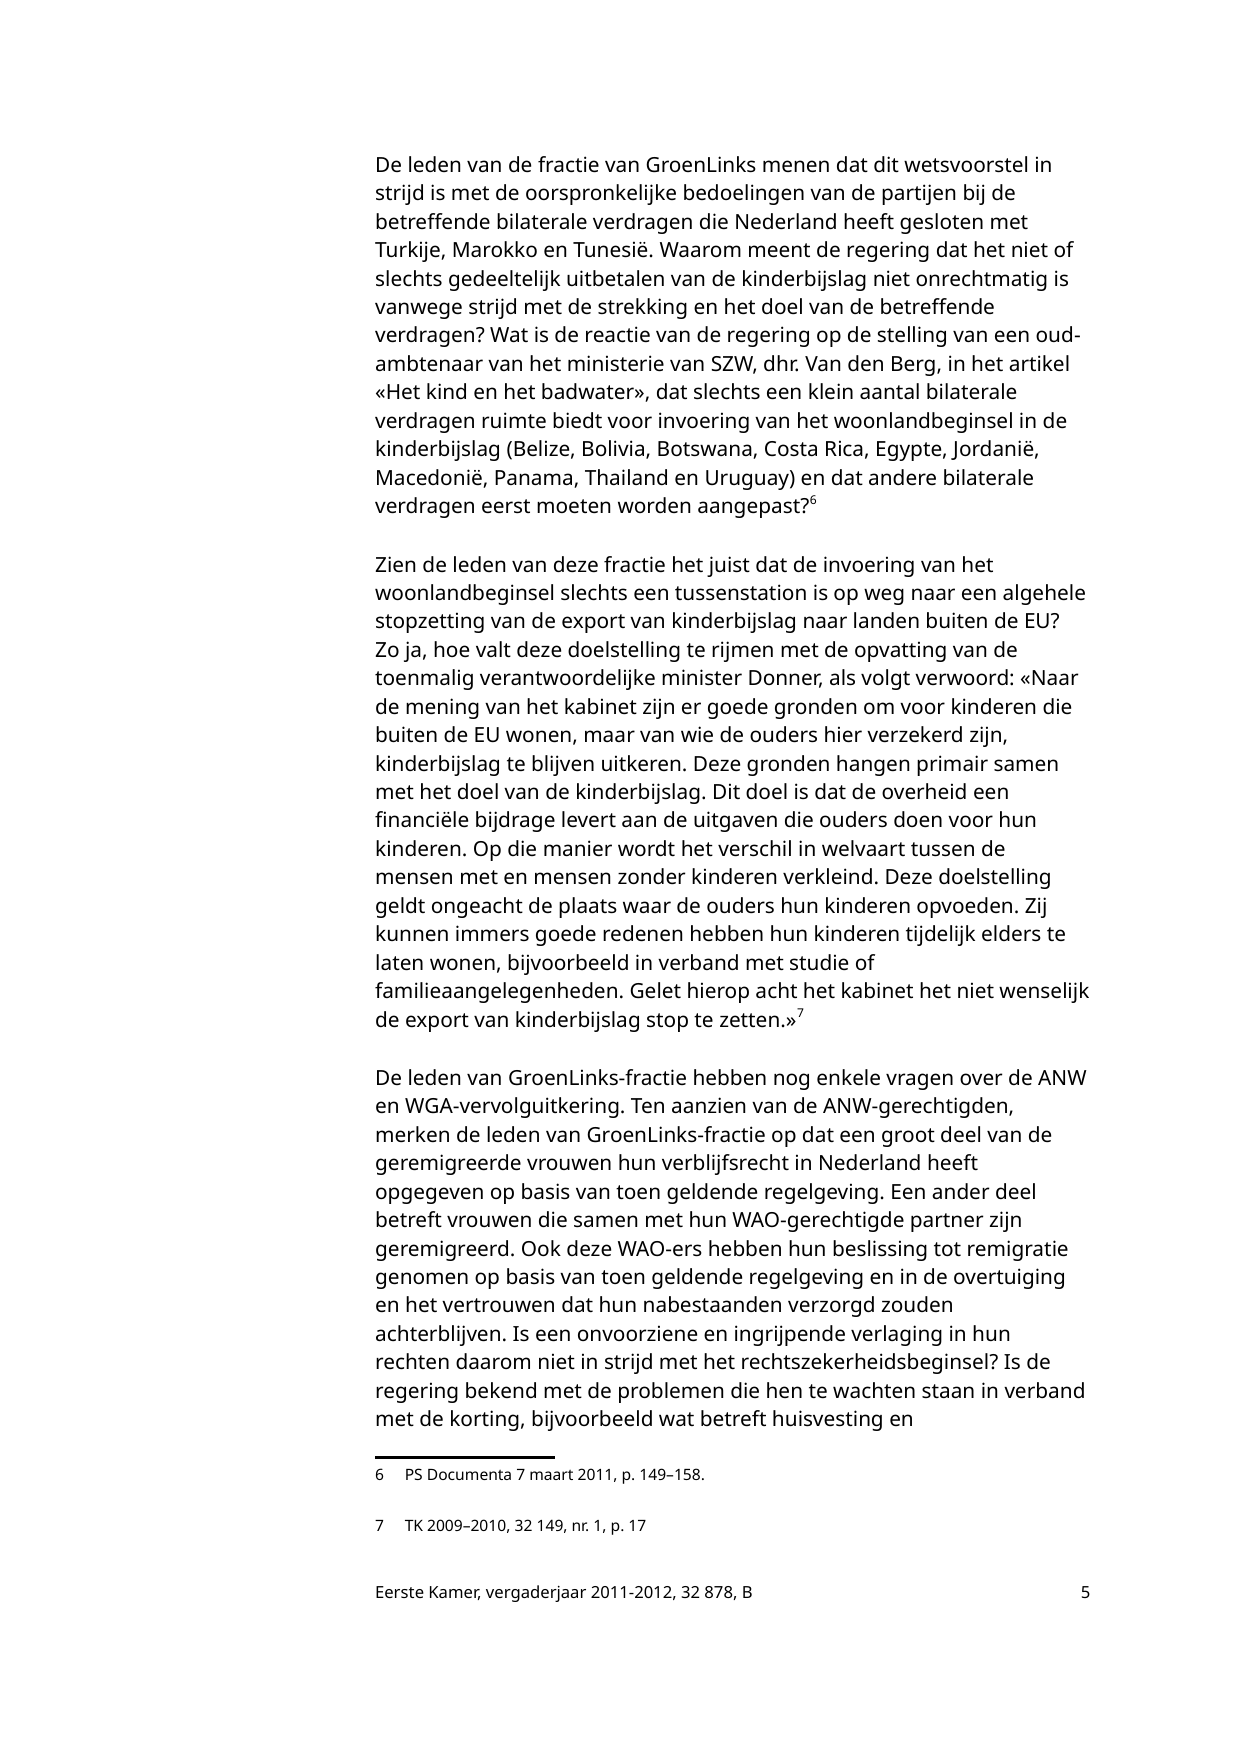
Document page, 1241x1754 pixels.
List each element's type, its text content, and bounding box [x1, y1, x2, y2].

text PS Documenta 7 maart 2011, p. 149–158. [375, 1449, 1090, 1478]
text TK 2009–2010, 32 149, nr. 1, p. 17 [375, 1508, 1090, 1536]
text Zien de leden van deze fractie het juist dat de invoering van het woonlandbeginsel slechts een tussenstation is op weg naar een algehele stopzetting van de export van kinderbijslag naar landen buiten de EU? Zo ja, hoe valt deze doelstelling te rijmen met de opvatting van de toenmalig verantwoordelijke minister Donner, als volgt verwoord: «Naar de mening van het kabinet zijn er goede gronden om voor kinderen die buiten de EU wonen, maar van wie de ouders hier verzekerd zijn, kinderbijslag te blijven uitkeren. Deze gronden hangen primair samen met het doel van de kinderbijslag. Dit doel is dat de overheid een financiële bijdrage levert aan de uitgaven die ouders doen voor hun kinderen. Op die manier wordt het verschil in welvaart tussen de mensen met en mensen zonder kinderen verkleind. Deze doelstelling geldt ongeacht de plaats waar de ouders hun kinderen opvoeden. Zij kunnen immers goede redenen hebben hun kinderen tijdelijk elders te laten wonen, bijvoorbeeld in verband met studie of familieaangelegenheden. Gelet hierop acht het kabinet het niet wenselijk de export van kinderbijslag stop te zetten.» [375, 608, 1090, 1092]
text De leden van GroenLinks-fractie hebben nog enkele vragen over de ANW en WGA-vervolguitkering. Ten aanzien van de ANW-gerechtigden, merken de leden van GroenLinks-fractie op dat een groot deel van de geremigreerde vrouwen hun verblijfsrecht in Nederland heeft opgegeven op basis van toen geldende regelgeving. Een ander deel betreft vrouwen die samen met hun WAO-gerechtigde partner zijn geremigreerd. Ook deze WAO-ers hebben hun beslissing tot remigratie genomen op basis van toen geldende regelgeving en in de overtuiging en het vertrouwen dat hun nabestaanden verzorgd zouden achterblijven. Is een onvoorziene en ingrijpende verlaging in hun rechten daarom niet in strijd met het rechtszekerheidsbeginsel? Is de regering bekend met de problemen die hen te wachten staan in verband met de korting, bijvoorbeeld wat betreft huisvesting en gezondheidszorg. Kan de regering toelichten waarom zij meent dat de overgangstermijn van een half jaar voldoende zou zijn? Het gaat in bijna alle gevallen om ouderen en/of arbeidsongeschikten, van wie niet te verwachten is dat zij andere inkomstenbronnen kunnen genereren. Er was voor hen geen reden om hierop te anticiperen. Waarom kiest de regering er, gelet op het feit dat het aantal gerechtigden niet zal toenemen, niet voor om deze bestaande gevallen te ontzien? [375, 1122, 1090, 1434]
text De leden van de fractie van GroenLinks menen dat dit wetsvoorstel in strijd is met de oorspronkelijke bedoelingen van de partijen bij de betreffende bilaterale verdragen die Nederland heeft gesloten met Turkije, Marokko en Tunesië. Waarom meent de regering dat het niet of slechts gedeeltelijk uitbetalen van de kinderbijslag niet onrechtmatig is vanwege strijd met de strekking en het doel van de betreffende verdragen? Wat is de reactie van de regering op de stelling van een oud-ambtenaar van het ministerie van SZW, dhr. Van den Berg, in het artikel «Het kind en het badwater», dat slechts een klein aantal bilaterale verdragen ruimte biedt voor invoering van het woonlandbeginsel in de kinderbijslag (Belize, Bolivia, Botswana, Costa Rica, Egypte, Jordanië, Macedonië, Panama, Thailand en Uruguay) en dat andere bilaterale verdragen eerst moeten worden aangepast? [375, 208, 1090, 578]
